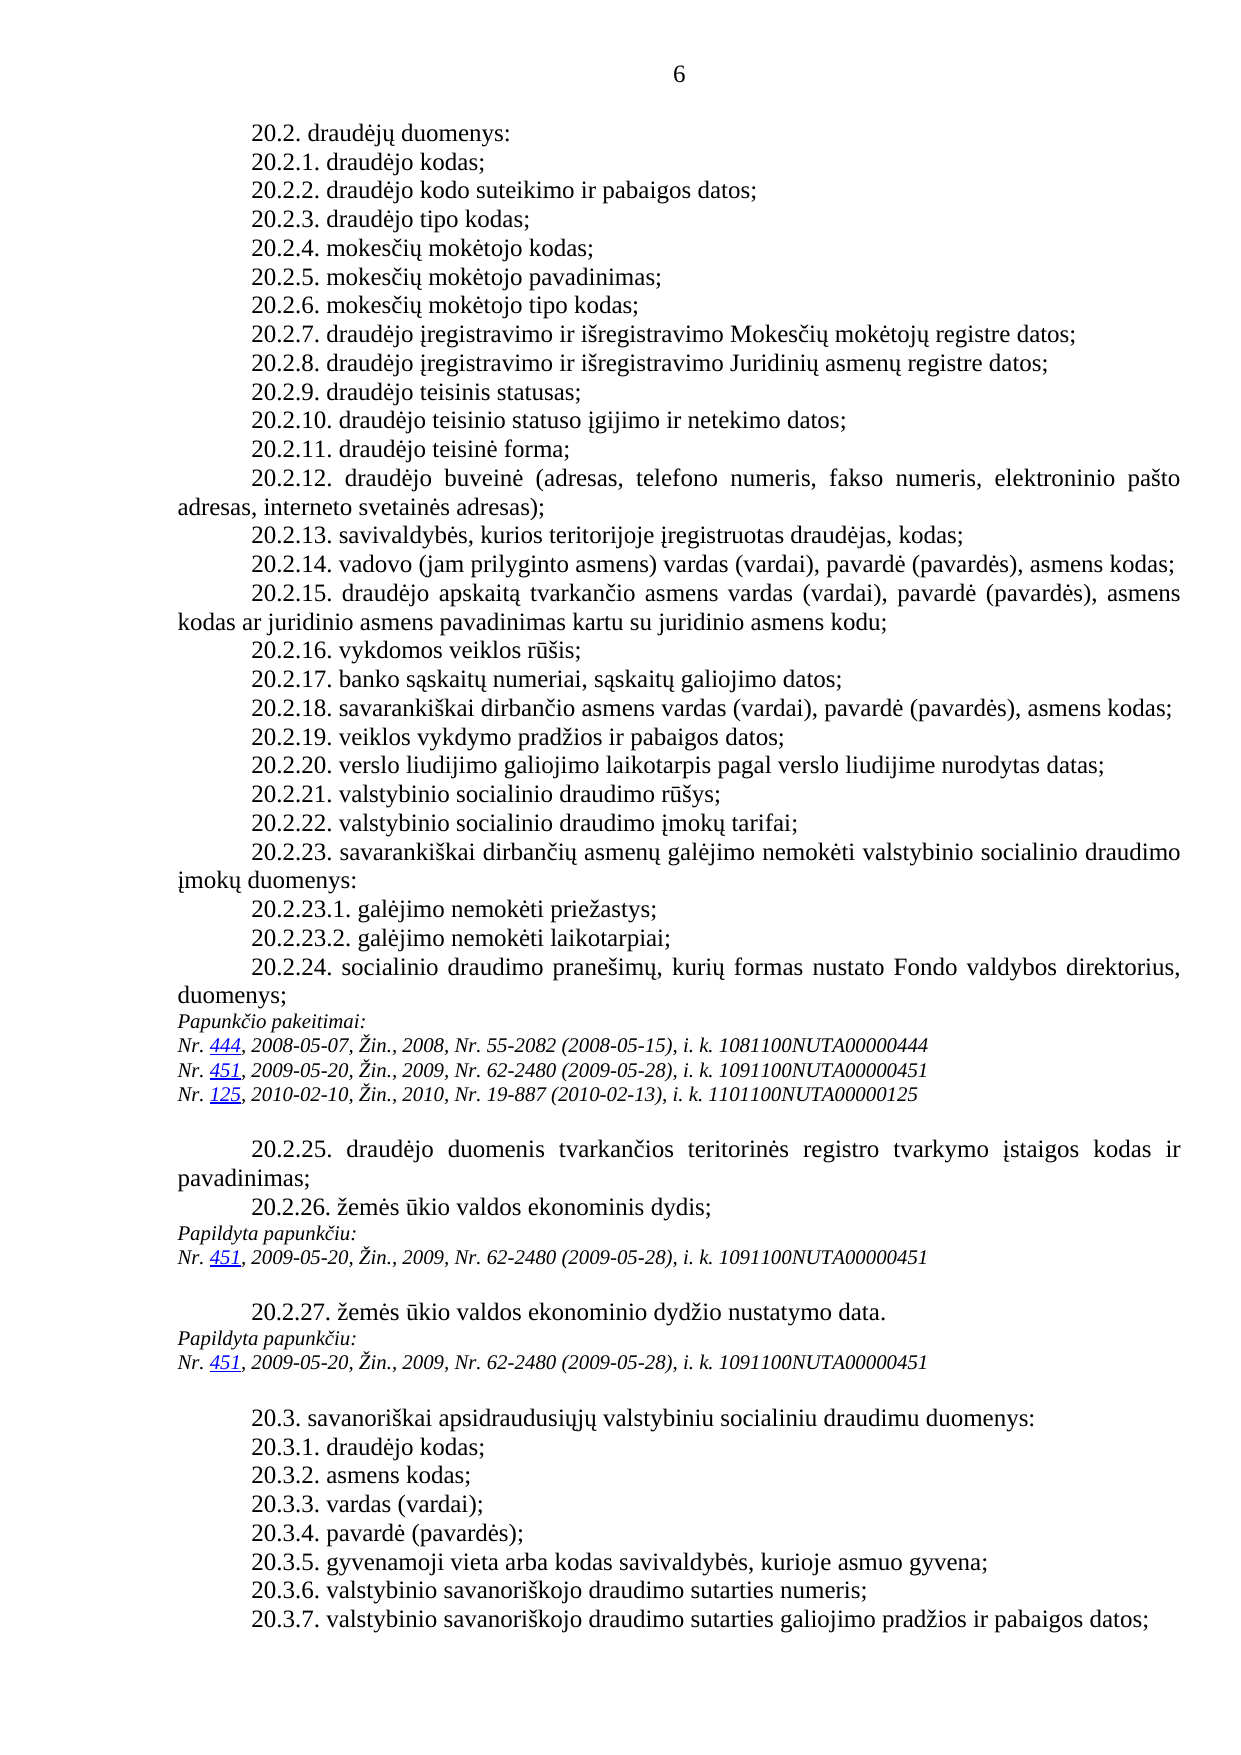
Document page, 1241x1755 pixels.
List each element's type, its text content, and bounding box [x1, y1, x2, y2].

text 20.2.10. draudėjo teisinio statuso įgijimo ir netekimo datos; [177, 406, 1181, 434]
text 20.2.2. draudėjo kodo suteikimo ir pabaigos datos; [177, 176, 1181, 204]
text 20.2.17. banko sąskaitų numeriai, sąskaitų galiojimo datos; [177, 664, 1181, 693]
text 20.2.26. žemės ūkio valdos ekonominis dydis; [177, 1192, 1181, 1221]
text 20.2.16. vykdomos veiklos rūšis; [177, 636, 1181, 664]
text Papildyta papunkčiu: [177, 1326, 1181, 1350]
text 20.2.1. draudėjo kodas; [177, 147, 1181, 176]
text Nr. 451, 2009-05-20, Žin., 2009, Nr. 62-2480 (2009-05-28), i. k. 1091100NUTA00000451 [177, 1245, 1181, 1269]
text 20.2.18. savarankiškai dirbančio asmens vardas (vardai), pavardė (pavardės), asmens kodas; [177, 693, 1181, 722]
text 20.2.7. draudėjo įregistravimo ir išregistravimo Mokesčių mokėtojų registre datos; [177, 319, 1181, 348]
text 20.2.27. žemės ūkio valdos ekonominio dydžio nustatymo data. [177, 1297, 1181, 1326]
text 20.3.3. vardas (vardai); [177, 1489, 1181, 1518]
text 20.2.24. socialinio draudimo pranešimų, kurių formas nustato Fondo valdybos direktorius, duomenys; [177, 952, 1181, 1009]
text 20.3.4. pavardė (pavardės); [177, 1518, 1181, 1547]
text 20.2.22. valstybinio socialinio draudimo įmokų tarifai; [177, 808, 1181, 837]
text Nr. 125, 2010-02-10, Žin., 2010, Nr. 19-887 (2010-02-13), i. k. 1101100NUTA00000125 [177, 1082, 1181, 1106]
text 20.2.25. draudėjo duomenis tvarkančios teritorinės registro tvarkymo įstaigos kodas ir pavadinimas; [177, 1134, 1181, 1192]
text 20.2.3. draudėjo tipo kodas; [177, 204, 1181, 233]
text 20.3. savanoriškai apsidraudusiųjų valstybiniu socialiniu draudimu duomenys: [177, 1403, 1181, 1432]
text 20.2.23.1. galėjimo nemokėti priežastys; [177, 894, 1181, 923]
text 20.3.5. gyvenamoji vieta arba kodas savivaldybės, kurioje asmuo gyvena; [177, 1547, 1181, 1576]
text 20.3.1. draudėjo kodas; [177, 1432, 1181, 1461]
text 20.2.23. savarankiškai dirbančių asmenų galėjimo nemokėti valstybinio socialinio draudimo įmokų duomenys: [177, 837, 1181, 894]
text 20.3.2. asmens kodas; [177, 1461, 1181, 1489]
text 20.2.9. draudėjo teisinis statusas; [177, 377, 1181, 406]
text 20.2.4. mokesčių mokėtojo kodas; [177, 233, 1181, 262]
text Papunkčio pakeitimai: [177, 1009, 1181, 1033]
text 20.2.6. mokesčių mokėtojo tipo kodas; [177, 291, 1181, 319]
text Nr. 444, 2008-05-07, Žin., 2008, Nr. 55-2082 (2008-05-15), i. k. 1081100NUTA00000444 [177, 1033, 1181, 1057]
text 20.2.5. mokesčių mokėtojo pavadinimas; [177, 262, 1181, 291]
text 20.2.13. savivaldybės, kurios teritorijoje įregistruotas draudėjas, kodas; [177, 521, 1181, 549]
text 20.2.15. draudėjo apskaitą tvarkančio asmens vardas (vardai), pavardė (pavardės), asmens kodas ar juridinio asmens pavadinimas kartu su juridinio asmens kodu; [177, 578, 1181, 636]
text 20.2. draudėjų duomenys: [177, 118, 1181, 147]
text Nr. 451, 2009-05-20, Žin., 2009, Nr. 62-2480 (2009-05-28), i. k. 1091100NUTA00000451 [177, 1350, 1181, 1374]
text 20.2.23.2. galėjimo nemokėti laikotarpiai; [177, 923, 1181, 952]
text 20.2.14. vadovo (jam prilyginto asmens) vardas (vardai), pavardė (pavardės), asmens kodas; [177, 549, 1181, 578]
text 20.2.20. verslo liudijimo galiojimo laikotarpis pagal verslo liudijime nurodytas datas; [177, 751, 1181, 779]
text 20.3.7. valstybinio savanoriškojo draudimo sutarties galiojimo pradžios ir pabaigos datos; [177, 1604, 1181, 1633]
text 20.2.11. draudėjo teisinė forma; [177, 434, 1181, 463]
text 20.2.21. valstybinio socialinio draudimo rūšys; [177, 779, 1181, 808]
text Papildyta papunkčiu: [177, 1221, 1181, 1245]
text Nr. 451, 2009-05-20, Žin., 2009, Nr. 62-2480 (2009-05-28), i. k. 1091100NUTA00000451 [177, 1057, 1181, 1082]
text 20.3.6. valstybinio savanoriškojo draudimo sutarties numeris; [177, 1576, 1181, 1604]
text 20.2.8. draudėjo įregistravimo ir išregistravimo Juridinių asmenų registre datos; [177, 348, 1181, 377]
text 20.2.19. veiklos vykdymo pradžios ir pabaigos datos; [177, 722, 1181, 751]
text 20.2.12. draudėjo buveinė (adresas, telefono numeris, fakso numeris, elektroninio pašto adresas, interneto svetainės adresas); [177, 463, 1181, 521]
